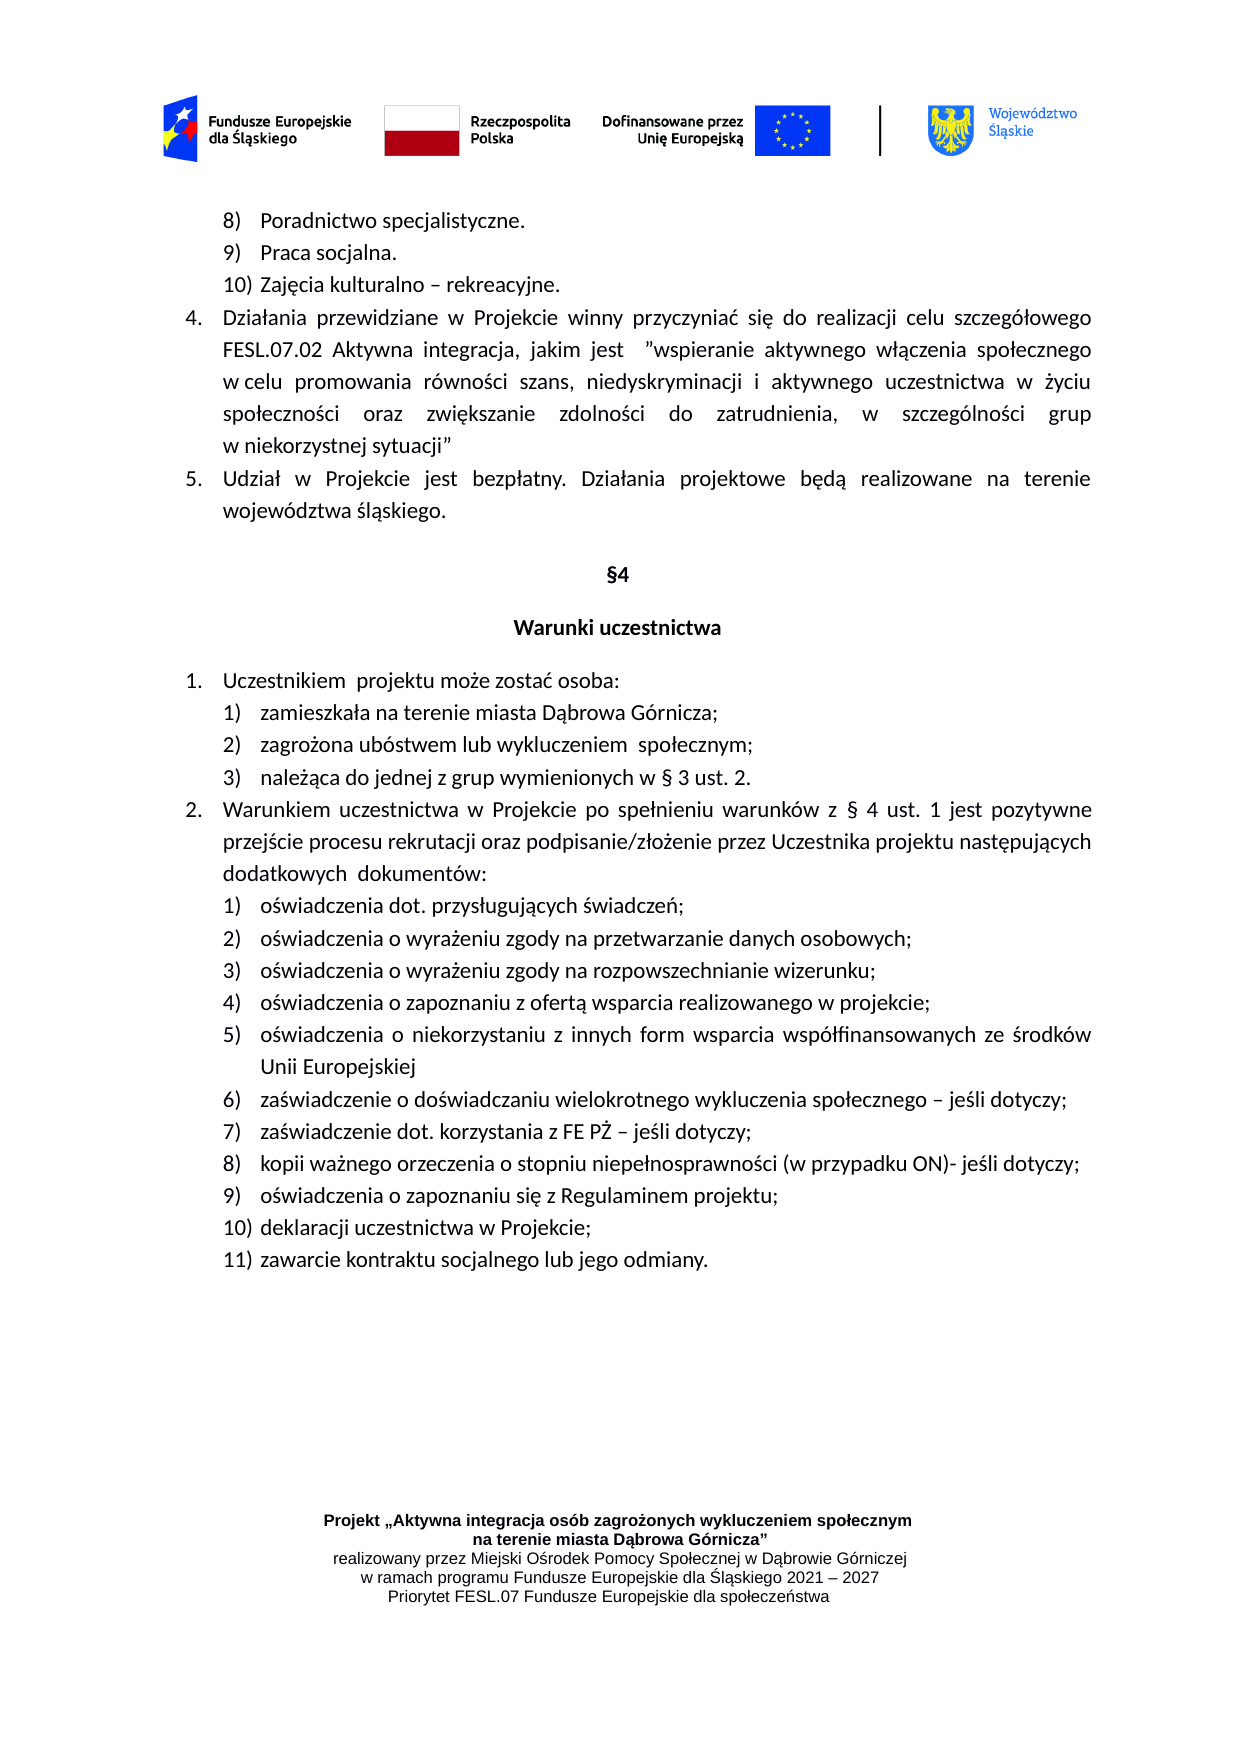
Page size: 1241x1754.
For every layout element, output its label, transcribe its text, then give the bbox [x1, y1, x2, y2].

list oświadczenia o zapoznaniu się z Regulaminem projektu; [223, 1181, 1093, 1209]
list zaświadczenie dot. korzystania z FE PŻ – jeśli dotyczy; [223, 1117, 1093, 1145]
list Uczestnikiem projektu może zostać osoba: [185, 666, 1093, 694]
list zawarcie kontraktu socjalnego lub jego odmiany. [223, 1246, 1093, 1274]
list oświadczenia o wyrażeniu zgody na przetwarzanie danych osobowych; [223, 924, 1093, 952]
list zagrożona ubóstwem lub wykluczeniem społecznym; [223, 731, 1093, 759]
list §4 [148, 560, 1093, 588]
list kopii ważnego orzeczenia o stopniu niepełnosprawności (w przypadku ON)- jeśli dotyczy; [223, 1149, 1093, 1177]
list oświadczenia dot. przysługujących świadczeń; [223, 892, 1093, 919]
list oświadczenia o wyrażeniu zgody na rozpowszechnianie wizerunku; [223, 956, 1093, 984]
list Działania przewidziane w Projekcie winny przyczyniać się do realizacji celu szczegółowego FESL.07.02 Aktywna integracja, jakim jest ”wspieranie aktywnego włączenia społecznego w celu promowania równości szans, niedyskryminacji i aktywnego uczestnictwa w życiu społeczności oraz zwiększanie zdolności do zatrudnienia, w szczególności grup w niekorzystnej sytuacji” [185, 303, 1093, 459]
list Praca socjalna. [223, 238, 1093, 266]
list oświadczenia o zapoznaniu z ofertą wsparcia realizowanego w projekcie; [223, 988, 1093, 1016]
list oświadczenia o niekorzystaniu z innych form wsparcia współfinansowanych ze środków Unii Europejskiej [223, 1020, 1093, 1081]
list zamieszkała na terenie miasta Dąbrowa Górnicza; [223, 698, 1093, 726]
picture [147, 78, 1093, 179]
list Zajęcia kulturalno – rekreacyjne. [223, 271, 1093, 298]
list należąca do jednej z grup wymienionych w § 3 ust. 2. [223, 763, 1093, 791]
list Poradnictwo specjalistyczne. [223, 206, 1093, 234]
list deklaracji uczestnictwa w Projekcie; [223, 1213, 1093, 1241]
list Warunkiem uczestnictwa w Projekcie po spełnieniu warunków z § 4 ust. 1 jest pozytywne przejście procesu rekrutacji oraz podpisanie/złożenie przez Uczestnika projektu następujących dodatkowych dokumentów: [185, 795, 1093, 887]
text Warunki uczestnictwa [148, 613, 1093, 641]
list zaświadczenie o doświadczaniu wielokrotnego wykluczenia społecznego – jeśli dotyczy; [223, 1085, 1093, 1113]
list Udział w Projekcie jest bezpłatny. Działania projektowe będą realizowane na terenie województwa śląskiego. [185, 464, 1093, 524]
